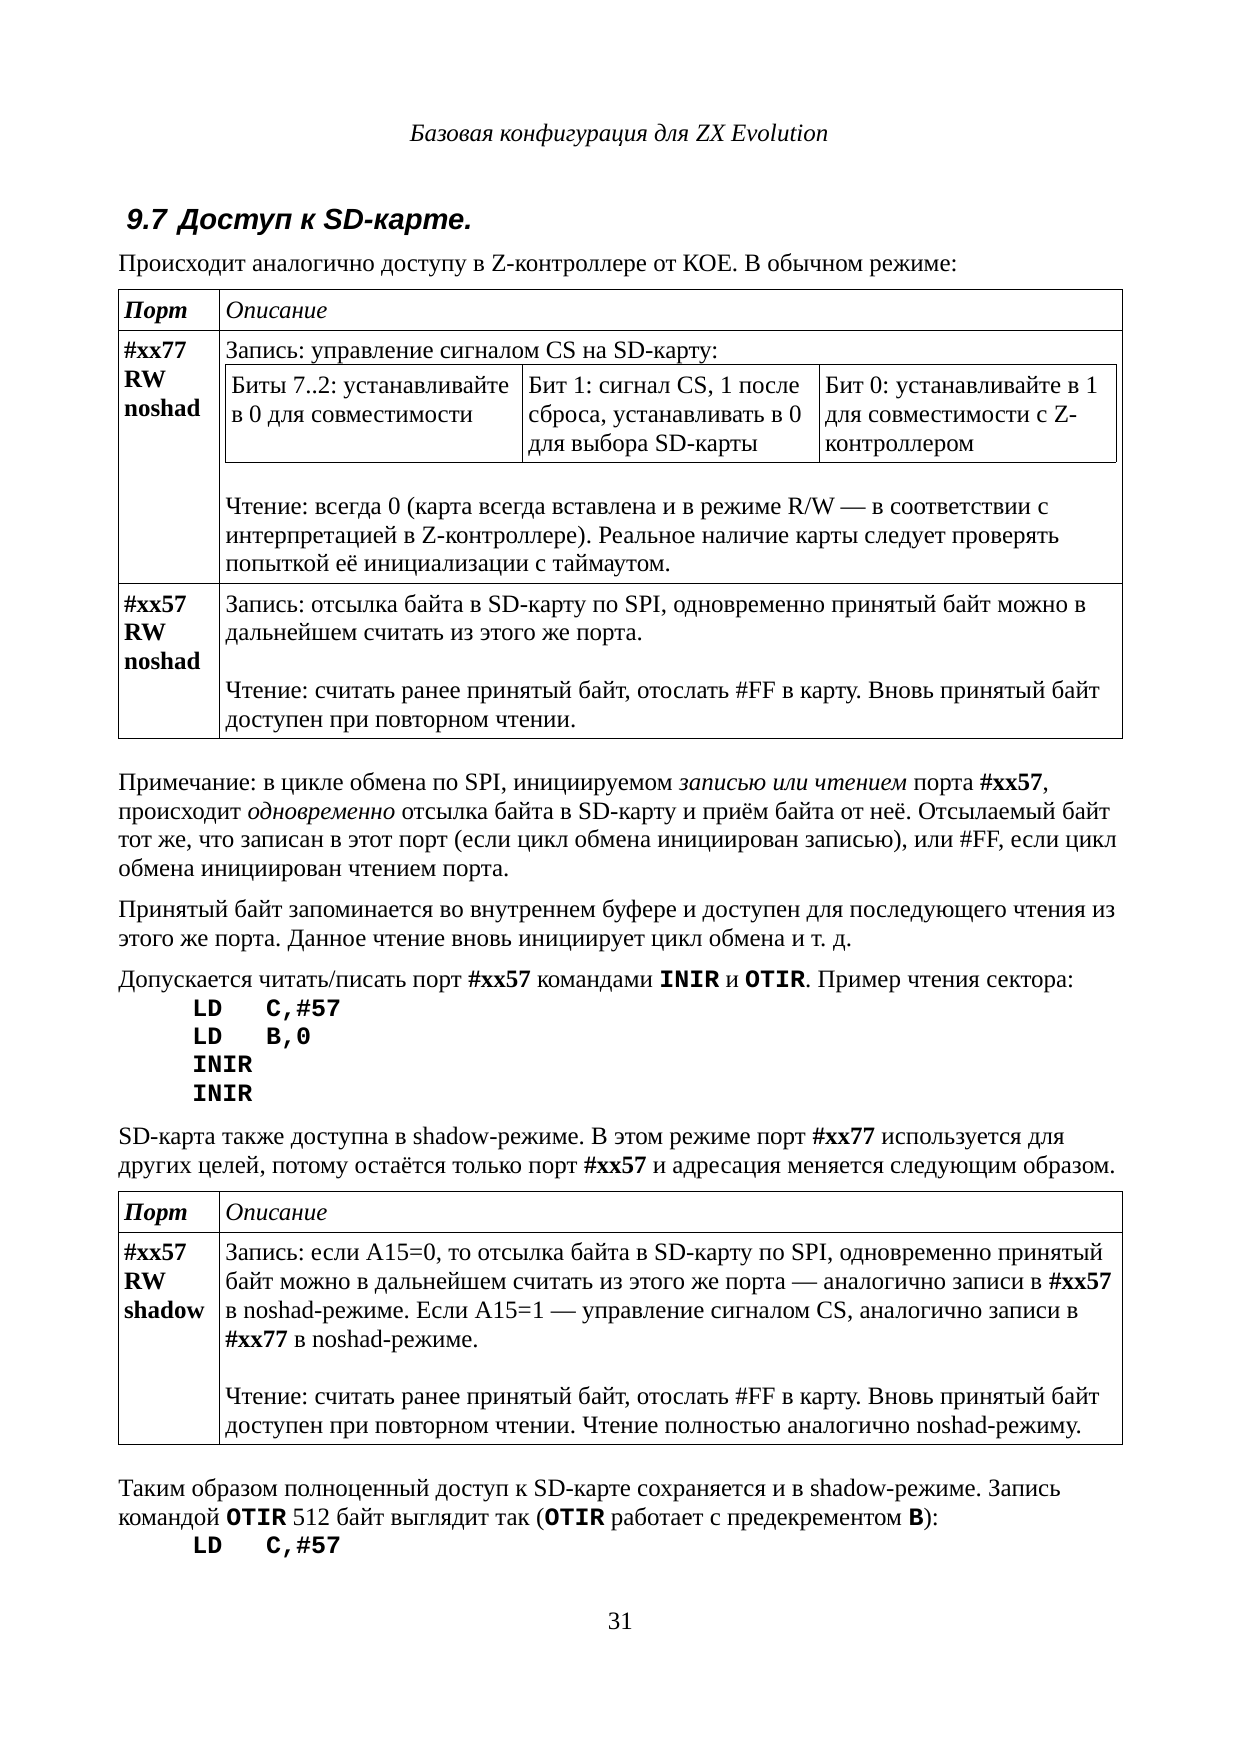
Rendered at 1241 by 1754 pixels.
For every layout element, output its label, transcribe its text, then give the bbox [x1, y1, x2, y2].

text Допускается читать/писать порт #xx57 командами INIR и OTIR. Пример чтения сектора: LD C,#57 LD B,0 INIR INIR [118, 964, 1122, 1109]
subtitle Доступ к SD-карте. [118, 202, 1122, 236]
table_header Бит 0: устанавливайте в 1 для совместимости с Z-контроллером [820, 365, 1116, 462]
table_cell #xx57 RW noshad [119, 584, 219, 738]
text SD-карта также доступна в shadow-режиме. В этом режиме порт #xx77 используется для других целей, потому остаётся только порт #xx57 и адресация меняется следующим образом. [118, 1121, 1122, 1179]
text Принятый байт запоминается во внутреннем буфере и доступен для последующего чтения из этого же порта. Данное чтение вновь инициирует цикл обмена и т. д. [118, 894, 1122, 952]
text Примечание: в цикле обмена по SPI, инициируемом записью или чтением порта #xx57, происходит одновременно отсылка байта в SD-карту и приём байта от неё. Отсылаемый байт тот же, что записан в этот порт (если цикл обмена инициирован записью), или #FF, если цикл обмена инициирован чтением порта. [118, 767, 1122, 882]
table_header Порт [119, 290, 219, 330]
table_cell #xx77 RW noshad [119, 331, 219, 583]
table_header Бит 1: сигнал CS, 1 после сброса, устанавливать в 0 для выбора SD-карты [523, 365, 819, 462]
table_header Описание [220, 1192, 1122, 1232]
table_cell Запись: отсылка байта в SD-карту по SPI, одновременно принятый байт можно в дальнейшем считать из этого же порта. Чтение: считать ранее принятый байт, отослать #FF в карту. Вновь принятый байт доступен при повторном чтении. [220, 584, 1122, 738]
table_header Порт [119, 1192, 219, 1232]
table_header Биты 7..2: устанавливайте в 0 для совместимости [226, 365, 522, 462]
table_cell Запись: управление сигналом CS на SD-карту: Чтение: всегда 0 (карта всегда вставлена и в режиме R/W — в соответствии с интерпретацией в Z-контроллере). Реальное наличие карты следует проверять попыткой её инициализации с таймаутом. [220, 331, 1122, 583]
text LD C,#57 [118, 1533, 1122, 1561]
table_header Описание [220, 290, 1122, 330]
text Таким образом полноценный доступ к SD-карте сохраняется и в shadow-режиме. Запись командой OTIR 512 байт выглядит так (OTIR работает с предекрементом B): [118, 1473, 1122, 1533]
table_cell Запись: если A15=0, то отсылка байта в SD-карту по SPI, одновременно принятый байт можно в дальнейшем считать из этого же порта — аналогично записи в #xx57 в noshad-режиме. Если A15=1 — управление сигналом CS, аналогично записи в #xx77 в noshad-режиме. Чтение: считать ранее принятый байт, отослать #FF в карту. Вновь принятый байт доступен при повторном чтении. Чтение полностью аналогично noshad-режиму. [220, 1233, 1122, 1444]
table_cell #xx57 RW shadow [119, 1233, 219, 1444]
text Происходит аналогично доступу в Z-контроллере от КОЕ. В обычном режиме: [118, 248, 1122, 277]
